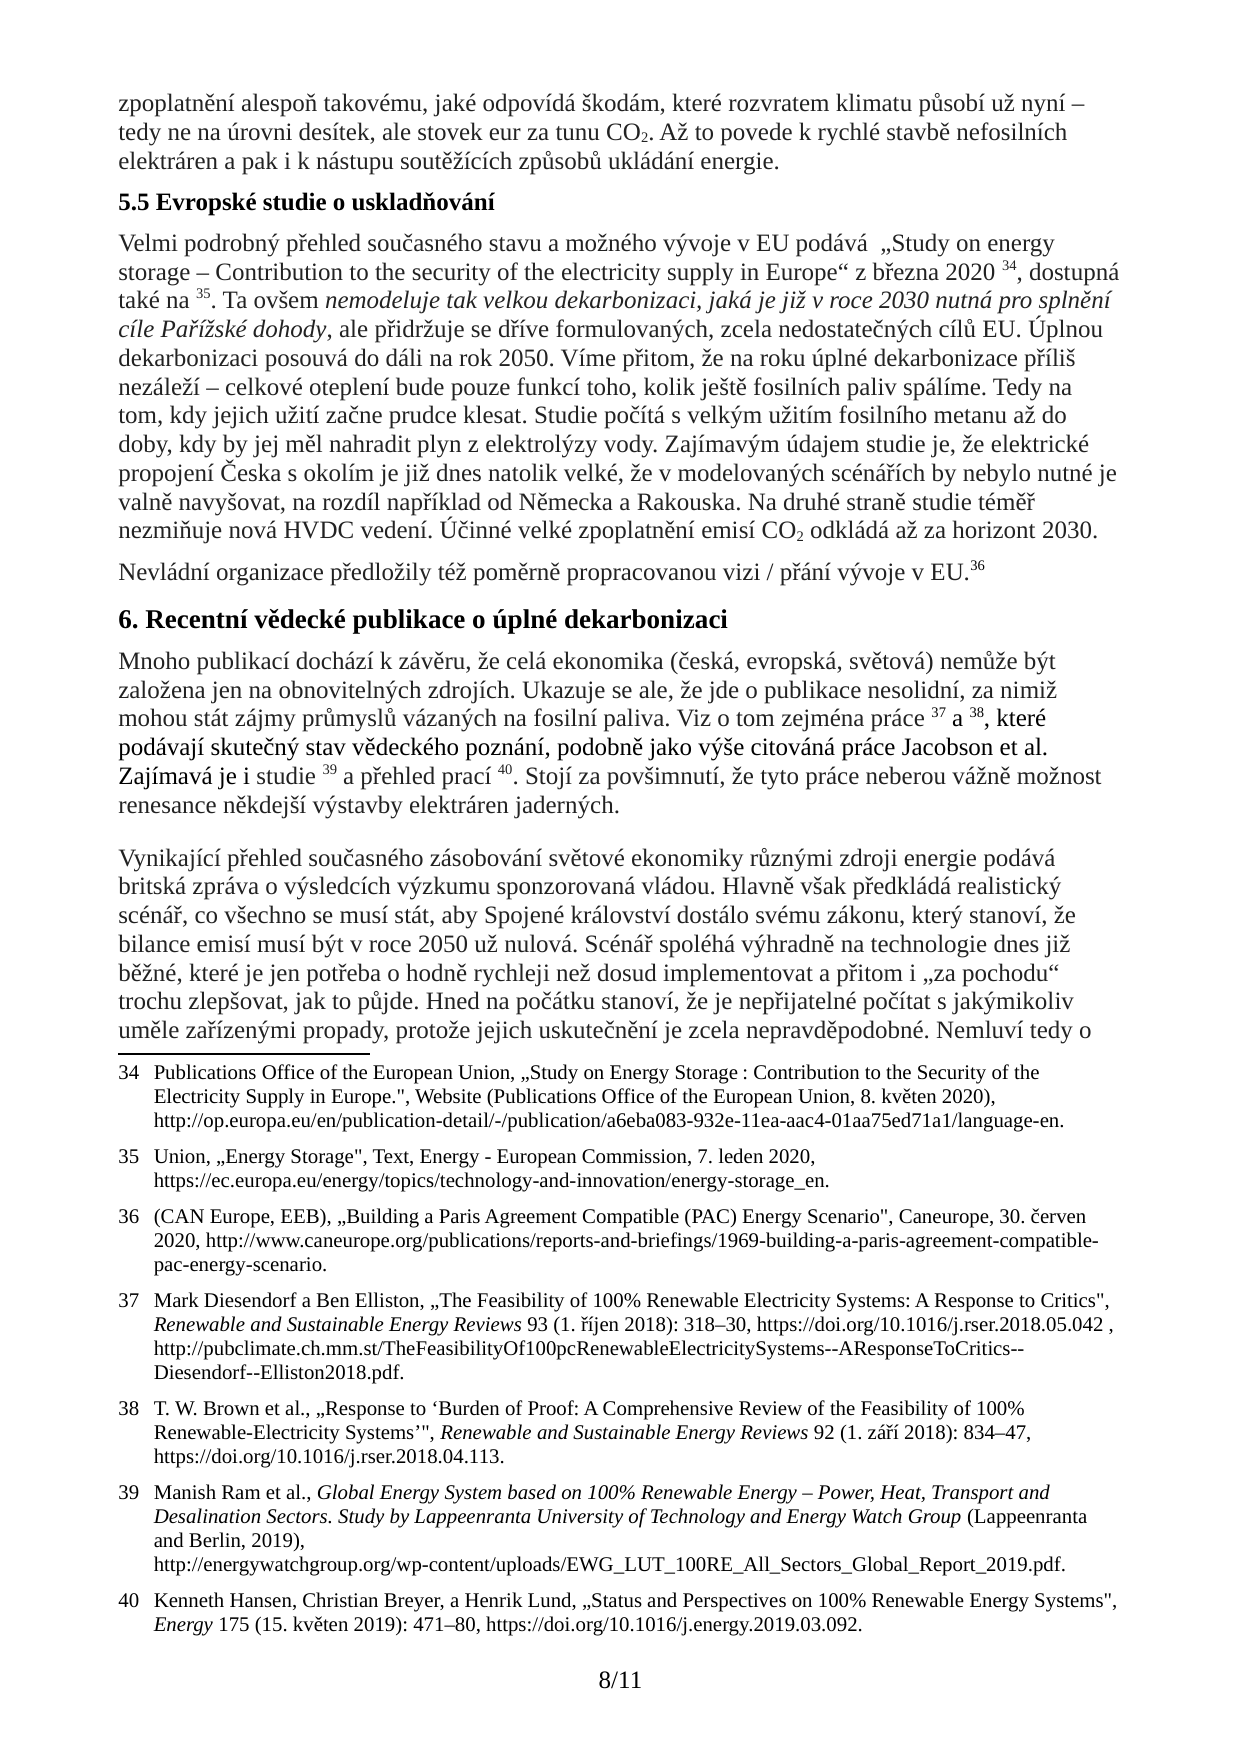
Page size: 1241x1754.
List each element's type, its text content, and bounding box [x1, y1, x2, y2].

text T. W. Brown et al., „Response to ‘Burden of Proof: A Comprehensive Review of the Feasibility of 100% Renewable-Electricity Systems’", Renewable and Sustainable Energy Reviews 92 (1. září 2018): 834–47, https://doi.org/10.1016/j.rser.2018.04.113. [118, 1396, 1122, 1468]
text Mnoho publikací dochází k závěru, že celá ekonomika (česká, evropská, světová) nemůže být založena jen na obnovitelných zdrojích. Ukazuje se ale, že jde o publikace nesolidní, za nimiž mohou stát zájmy průmyslů vázaných na fosilní paliva. Viz o tom zejména práce a , které podávají skutečný stav vědeckého poznání, podobně jako výše citováná práce Jacobson et al. Zajímavá je i studie a přehled prací . Stojí za povšimnutí, že tyto práce neberou vážně možnost renesance někdejší výstavby elektráren jaderných. [118, 646, 1122, 818]
subtitle Evropské studie o uskladňování [118, 187, 1122, 215]
text Kenneth Hansen, Christian Breyer, a Henrik Lund, „Status and Perspectives on 100% Renewable Energy Systems", Energy 175 (15. květen 2019): 471–80, https://doi.org/10.1016/j.energy.2019.03.092. [118, 1588, 1122, 1636]
text Union, „Energy Storage", Text, Energy - European Commission, 7. leden 2020, https://ec.europa.eu/energy/topics/technology-and-innovation/energy-storage_en. [118, 1144, 1122, 1192]
text Velmi podrobný přehled současného stavu a možného vývoje v EU podává „Study on energy storage – Contribution to the security of the electricity supply in Europe“ z března 2020 , dostupná také na . Ta ovšem nemodeluje tak velkou dekarbonizaci, jaká je již v roce 2030 nutná pro splnění cíle Pařížské dohody, ale přidržuje se dříve formulovaných, zcela nedostatečných cílů EU. Úplnou dekarbonizaci posouvá do dáli na rok 2050. Víme přitom, že na roku úplné dekarbonizace příliš nezáleží – celkové oteplení bude pouze funkcí toho, kolik ještě fosilních paliv spálíme. Tedy na tom, kdy jejich užití začne prudce klesat. Studie počítá s velkým užitím fosilního metanu až do doby, kdy by jej měl nahradit plyn z elektrolýzy vody. Zajímavým údajem studie je, že elektrické propojení Česka s okolím je již dnes natolik velké, že v modelovaných scénářích by nebylo nutné je valně navyšovat, na rozdíl například od Německa a Rakouska. Na druhé straně studie téměř nezmiňuje nová HVDC vedení. Účinné velké zpoplatnění emisí CO2 odkládá až za horizont 2030. [118, 228, 1122, 544]
text zpoplatnění alespoň takovému, jaké odpovídá škodám, které rozvratem klimatu působí už nyní – tedy ne na úrovni desítek, ale stovek eur za tunu CO2. Až to povede k rychlé stavbě nefosilních elektráren a pak i k nástupu soutěžících způsobů ukládání energie. [118, 88, 1122, 175]
text Vynikající přehled současného zásobování světové ekonomiky různými zdroji energie podává britská zpráva o výsledcích výzkumu sponzorovaná vládou. Hlavně však předkládá realistický scénář, co všechno se musí stát, aby Spojené království dostálo svému zákonu, který stanoví, že bilance emisí musí být v roce 2050 už nulová. Scénář spoléhá výhradně na technologie dnes již běžné, které je jen potřeba o hodně rychleji než dosud implementovat a přitom i „za pochodu“ trochu zlepšovat, jak to půjde. Hned na počátku stanoví, že je nepřijatelné počítat s jakýmikoliv uměle zařízenými propady, protože jejich uskutečnění je zcela nepravděpodobné. Nemluví tedy o [118, 843, 1122, 1044]
subtitle Recentní vědecké publikace o úplné dekarbonizaci [118, 603, 1122, 634]
text Publications Office of the European Union, „Study on Energy Storage : Contribution to the Security of the Electricity Supply in Europe.", Website (Publications Office of the European Union, 8. květen 2020), http://op.europa.eu/en/publication-detail/-/publication/a6eba083-932e-11ea-aac4-01aa75ed71a1/language-en. [118, 1060, 1122, 1132]
text Manish Ram et al., Global Energy System based on 100% Renewable Energy – Power, Heat, Transport and Desalination Sectors. Study by Lappeenranta University of Technology and Energy Watch Group (Lappeenranta and Berlin, 2019), http://energywatchgroup.org/wp-content/uploads/EWG_LUT_100RE_All_Sectors_Global_Report_2019.pdf. [118, 1480, 1122, 1576]
text Nevládní organizace předložily též poměrně propracovanou vizi / přání vývoje v EU. [118, 557, 1122, 585]
text Mark Diesendorf a Ben Elliston, „The Feasibility of 100% Renewable Electricity Systems: A Response to Critics", Renewable and Sustainable Energy Reviews 93 (1. říjen 2018): 318–30, https://doi.org/10.1016/j.rser.2018.05.042 , http://pubclimate.ch.mm.st/TheFeasibilityOf100pcRenewableElectricitySystems--AResponseToCritics--Diesendorf--Elliston2018.pdf. [118, 1288, 1122, 1384]
text (CAN Europe, EEB), „Building a Paris Agreement Compatible (PAC) Energy Scenario", Caneurope, 30. červen 2020, http://www.caneurope.org/publications/reports-and-briefings/1969-building-a-paris-agreement-compatible-pac-energy-scenario. [118, 1204, 1122, 1276]
